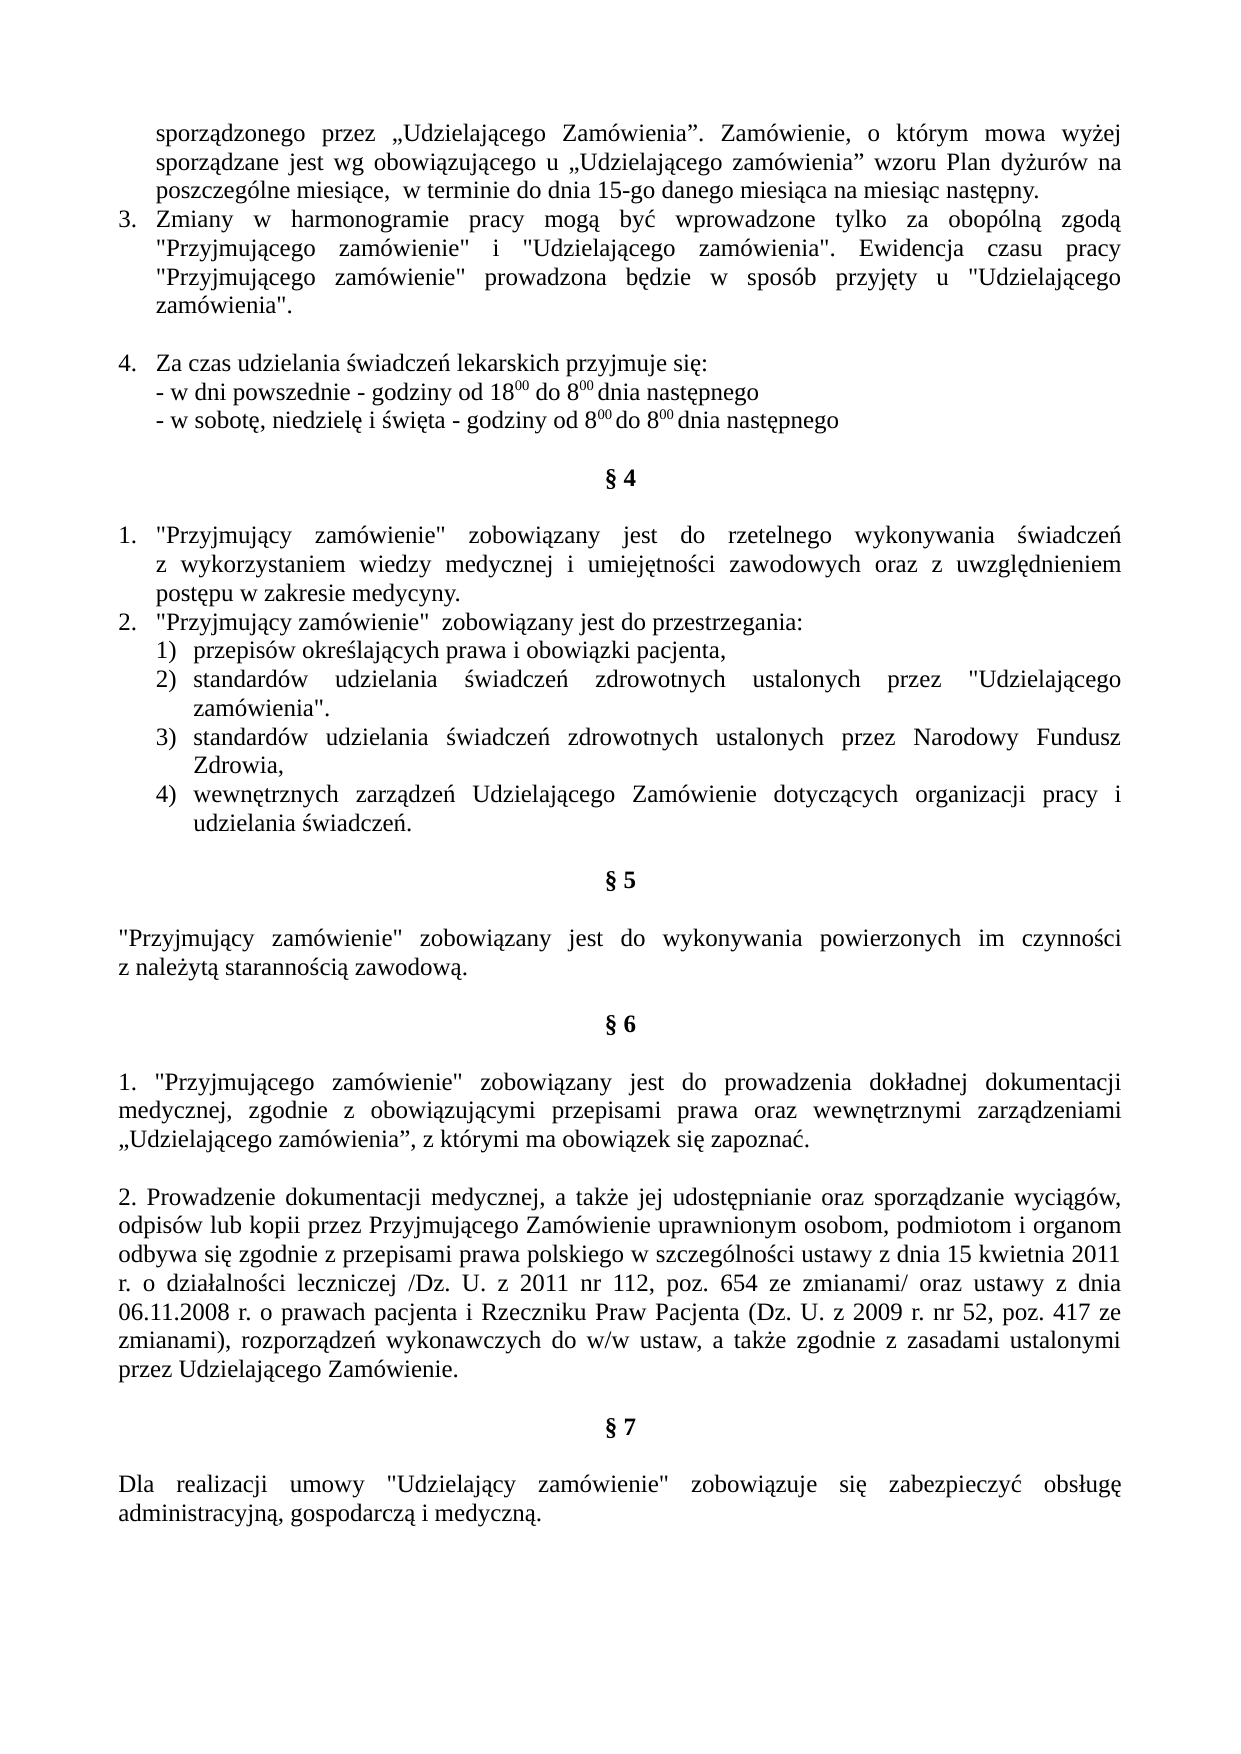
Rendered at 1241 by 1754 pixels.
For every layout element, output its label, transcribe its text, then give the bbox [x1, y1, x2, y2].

list sporządzonego przez „Udzielającego Zamówienia”. Zamówienie, o którym mowa wyżej sporządzane jest wg obowiązującego u „Udzielającego zamówienia” wzoru Plan dyżurów na poszczególne miesiące, w terminie do dnia 15-go danego miesiąca na miesiąc następny. [118, 118, 1122, 204]
text Dla realizacji umowy "Udzielający zamówienie" zobowiązuje się zabezpieczyć obsługę administracyjną, gospodarczą i medyczną. [118, 1469, 1122, 1527]
text § 7 [118, 1412, 1122, 1441]
text § 6 [118, 1009, 1122, 1038]
text "Przyjmujący zamówienie" zobowiązany jest do wykonywania powierzonych im czynności z należytą starannością zawodową. [118, 923, 1122, 981]
text - w dni powszednie - godziny od 1800 do 800 dnia następnego [156, 377, 1122, 406]
text - w sobotę, niedzielę i święta - godziny od 800 do 800 dnia następnego [156, 406, 1122, 434]
list standardów udzielania świadczeń zdrowotnych ustalonych przez Narodowy Fundusz Zdrowia, [156, 722, 1122, 779]
list "Przyjmujący zamówienie" zobowiązany jest do przestrzegania: [118, 607, 1122, 636]
text § 5 [118, 866, 1122, 894]
list "Przyjmujący zamówienie" zobowiązany jest do rzetelnego wykonywania świadczeń z wykorzystaniem wiedzy medycznej i umiejętności zawodowych oraz z uwzględnieniem postępu w zakresie medycyny. [118, 521, 1122, 607]
list wewnętrznych zarządzeń Udzielającego Zamówienie dotyczących organizacji pracy i udzielania świadczeń. [156, 779, 1122, 837]
list 2. Prowadzenie dokumentacji medycznej, a także jej udostępnianie oraz sporządzanie wyciągów, odpisów lub kopii przez Przyjmującego Zamówienie uprawnionym osobom, podmiotom i organom odbywa się zgodnie z przepisami prawa polskiego w szczególności ustawy z dnia 15 kwietnia 2011 r. o działalności leczniczej /Dz. U. z 2011 nr 112, poz. 654 ze zmianami/ oraz ustawy z dnia 06.11.2008 r. o prawach pacjenta i Rzeczniku Praw Pacjenta (Dz. U. z 2009 r. nr 52, poz. 417 ze zmianami), rozporządzeń wykonawczych do w/w ustaw, a także zgodnie z zasadami ustalonymi przez Udzielającego Zamówienie. [118, 1182, 1122, 1383]
list standardów udzielania świadczeń zdrowotnych ustalonych przez "Udzielającego zamówienia". [156, 664, 1122, 722]
list Za czas udzielania świadczeń lekarskich przyjmuje się: [118, 348, 1122, 377]
list 1. "Przyjmującego zamówienie" zobowiązany jest do prowadzenia dokładnej dokumentacji medycznej, zgodnie z obowiązującymi przepisami prawa oraz wewnętrznymi zarządzeniami „Udzielającego zamówienia”, z którymi ma obowiązek się zapoznać. [118, 1067, 1122, 1153]
text § 4 [118, 463, 1122, 492]
list przepisów określających prawa i obowiązki pacjenta, [156, 636, 1122, 664]
list Zmiany w harmonogramie pracy mogą być wprowadzone tylko za obopólną zgodą "Przyjmującego zamówienie" i "Udzielającego zamówienia". Ewidencja czasu pracy "Przyjmującego zamówienie" prowadzona będzie w sposób przyjęty u "Udzielającego zamówienia". [118, 204, 1122, 319]
